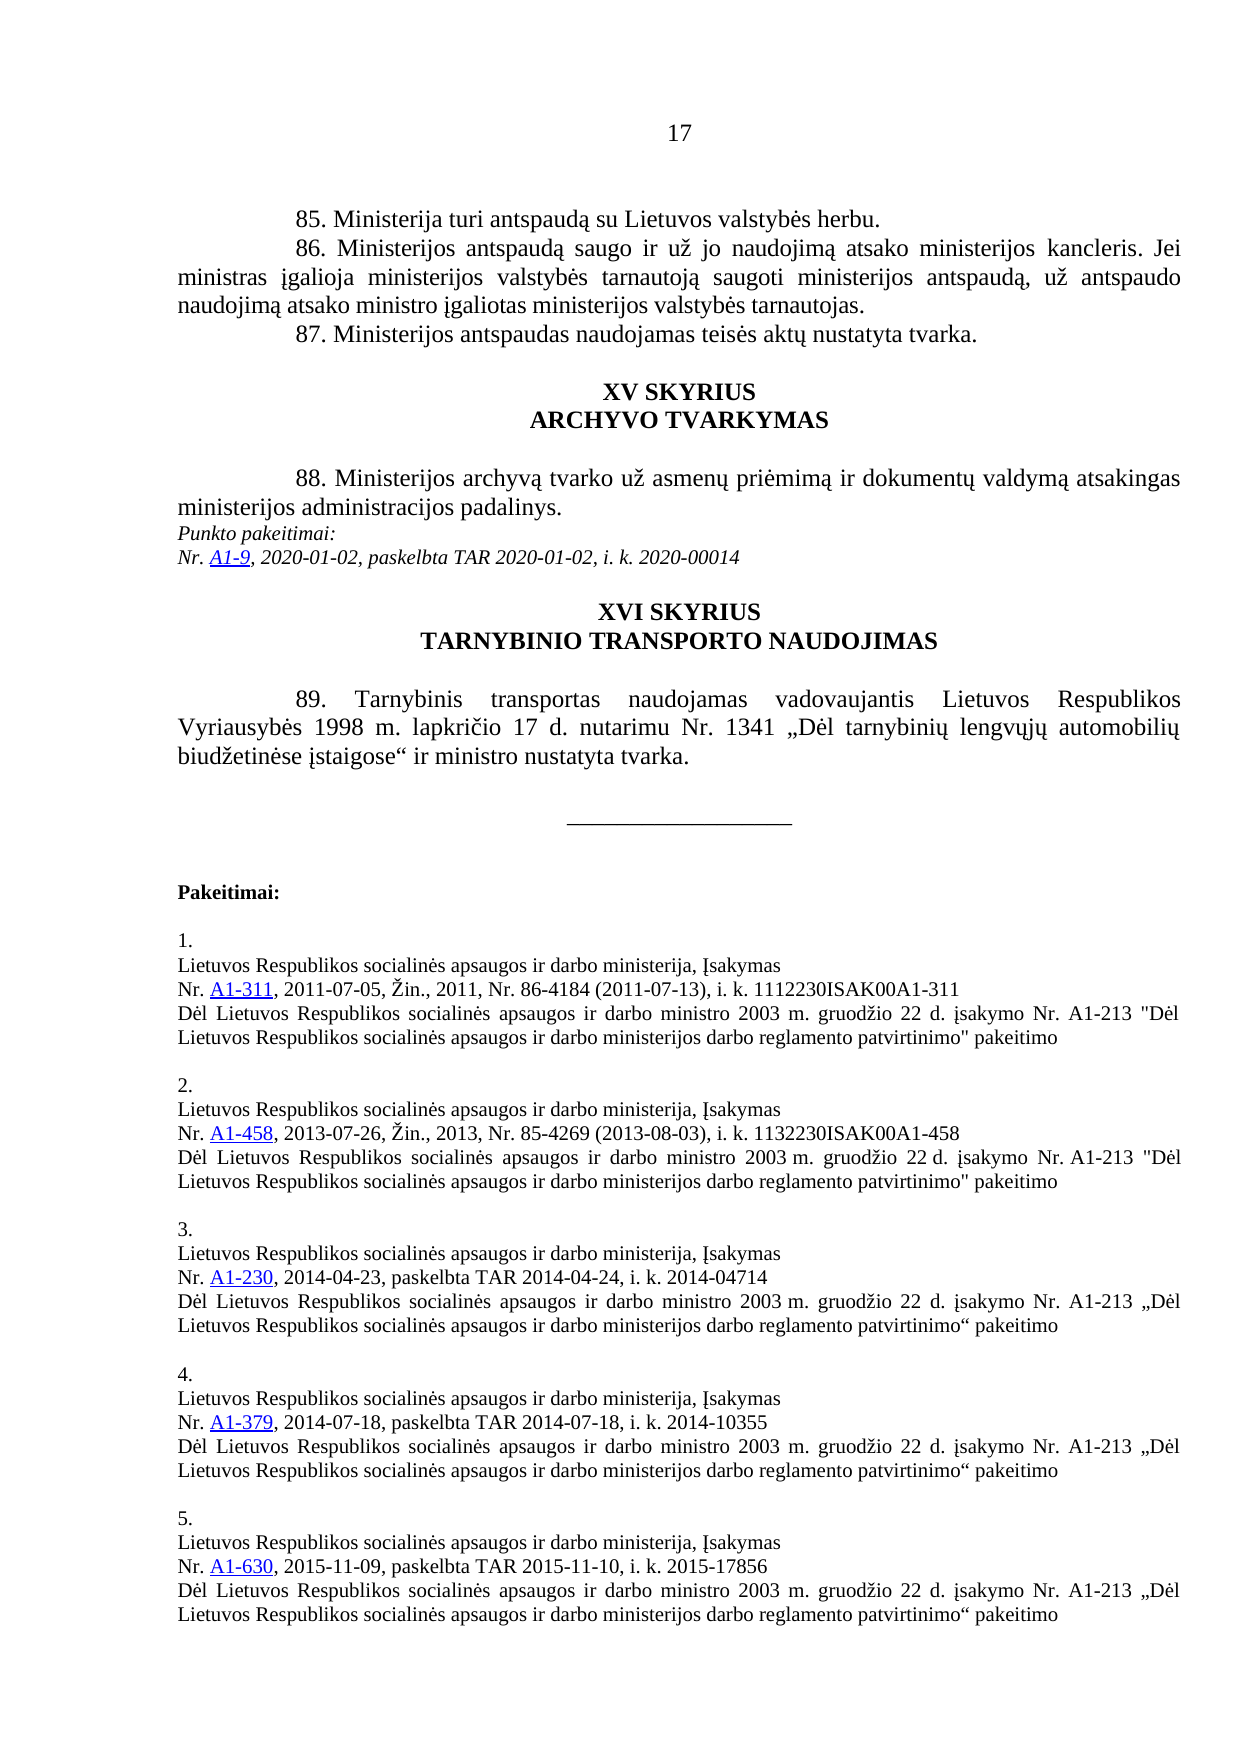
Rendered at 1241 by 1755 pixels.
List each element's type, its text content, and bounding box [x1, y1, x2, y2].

text 87. Ministerijos antspaudas naudojamas teisės aktų nustatyta tvarka. [177, 319, 1181, 348]
text Pakeitimai: [177, 880, 1181, 904]
text XVI SKYRIUS [177, 597, 1181, 626]
text Lietuvos Respublikos socialinės apsaugos ir darbo ministerija, Įsakymas [177, 1530, 1181, 1554]
text 5. [177, 1506, 1181, 1530]
text 3. [177, 1217, 1181, 1241]
text Nr. A1-630, 2015-11-09, paskelbta TAR 2015-11-10, i. k. 2015-17856 [177, 1554, 1181, 1578]
text ARCHYVO TVARKYMAS [177, 406, 1181, 434]
text Dėl Lietuvos Respublikos socialinės apsaugos ir darbo ministro 2003 m. gruodžio 22 d. įsakymo Nr. A1-213 „Dėl Lietuvos Respublikos socialinės apsaugos ir darbo ministerijos darbo reglamento patvirtinimo“ pakeitimo [177, 1289, 1181, 1337]
text 4. [177, 1362, 1181, 1386]
text XV SKYRIUS [177, 377, 1181, 406]
text Lietuvos Respublikos socialinės apsaugos ir darbo ministerija, Įsakymas [177, 952, 1181, 977]
text Lietuvos Respublikos socialinės apsaugos ir darbo ministerija, Įsakymas [177, 1097, 1181, 1121]
text Nr. A1-379, 2014-07-18, paskelbta TAR 2014-07-18, i. k. 2014-10355 [177, 1410, 1181, 1434]
text Dėl Lietuvos Respublikos socialinės apsaugos ir darbo ministro 2003 m. gruodžio 22 d. įsakymo Nr. A1-213 „Dėl Lietuvos Respublikos socialinės apsaugos ir darbo ministerijos darbo reglamento patvirtinimo“ pakeitimo [177, 1434, 1181, 1482]
text Nr. A1-9, 2020-01-02, paskelbta TAR 2020-01-02, i. k. 2020-00014 [177, 545, 1181, 569]
text __________________ [177, 799, 1181, 827]
text Lietuvos Respublikos socialinės apsaugos ir darbo ministerija, Įsakymas [177, 1241, 1181, 1265]
text Nr. A1-311, 2011-07-05, Žin., 2011, Nr. 86-4184 (2011-07-13), i. k. 1112230ISAK00A1-311 [177, 977, 1181, 1001]
text Nr. A1-458, 2013-07-26, Žin., 2013, Nr. 85-4269 (2013-08-03), i. k. 1132230ISAK00A1-458 [177, 1121, 1181, 1145]
text Lietuvos Respublikos socialinės apsaugos ir darbo ministerija, Įsakymas [177, 1386, 1181, 1410]
text Dėl Lietuvos Respublikos socialinės apsaugos ir darbo ministro 2003 m. gruodžio 22 d. įsakymo Nr. A1-213 "Dėl Lietuvos Respublikos socialinės apsaugos ir darbo ministerijos darbo reglamento patvirtinimo" pakeitimo [177, 1001, 1181, 1049]
text 88. Ministerijos archyvą tvarko už asmenų priėmimą ir dokumentų valdymą atsakingas ministerijos administracijos padalinys. [177, 463, 1181, 521]
text Punkto pakeitimai: [177, 521, 1181, 545]
text 1. [177, 928, 1181, 952]
text 2. [177, 1073, 1181, 1097]
text 86. Ministerijos antspaudą saugo ir už jo naudojimą atsako ministerijos kancleris. Jei ministras įgalioja ministerijos valstybės tarnautoją saugoti ministerijos antspaudą, už antspaudo naudojimą atsako ministro įgaliotas ministerijos valstybės tarnautojas. [177, 233, 1181, 319]
text Dėl Lietuvos Respublikos socialinės apsaugos ir darbo ministro 2003 m. gruodžio 22 d. įsakymo Nr. A1-213 "Dėl Lietuvos Respublikos socialinės apsaugos ir darbo ministerijos darbo reglamento patvirtinimo" pakeitimo [177, 1145, 1181, 1193]
text 89. Tarnybinis transportas naudojamas vadovaujantis Lietuvos Respublikos Vyriausybės 1998 m. lapkričio 17 d. nutarimu Nr. 1341 „Dėl tarnybinių lengvųjų automobilių biudžetinėse įstaigose“ ir ministro nustatyta tvarka. [177, 684, 1181, 770]
text 85. Ministerija turi antspaudą su Lietuvos valstybės herbu. [177, 204, 1181, 233]
text Dėl Lietuvos Respublikos socialinės apsaugos ir darbo ministro 2003 m. gruodžio 22 d. įsakymo Nr. A1-213 „Dėl Lietuvos Respublikos socialinės apsaugos ir darbo ministerijos darbo reglamento patvirtinimo“ pakeitimo [177, 1578, 1181, 1626]
text Nr. A1-230, 2014-04-23, paskelbta TAR 2014-04-24, i. k. 2014-04714 [177, 1265, 1181, 1289]
text TARNYBINIO TRANSPORTO NAUDOJIMAS [177, 626, 1181, 655]
